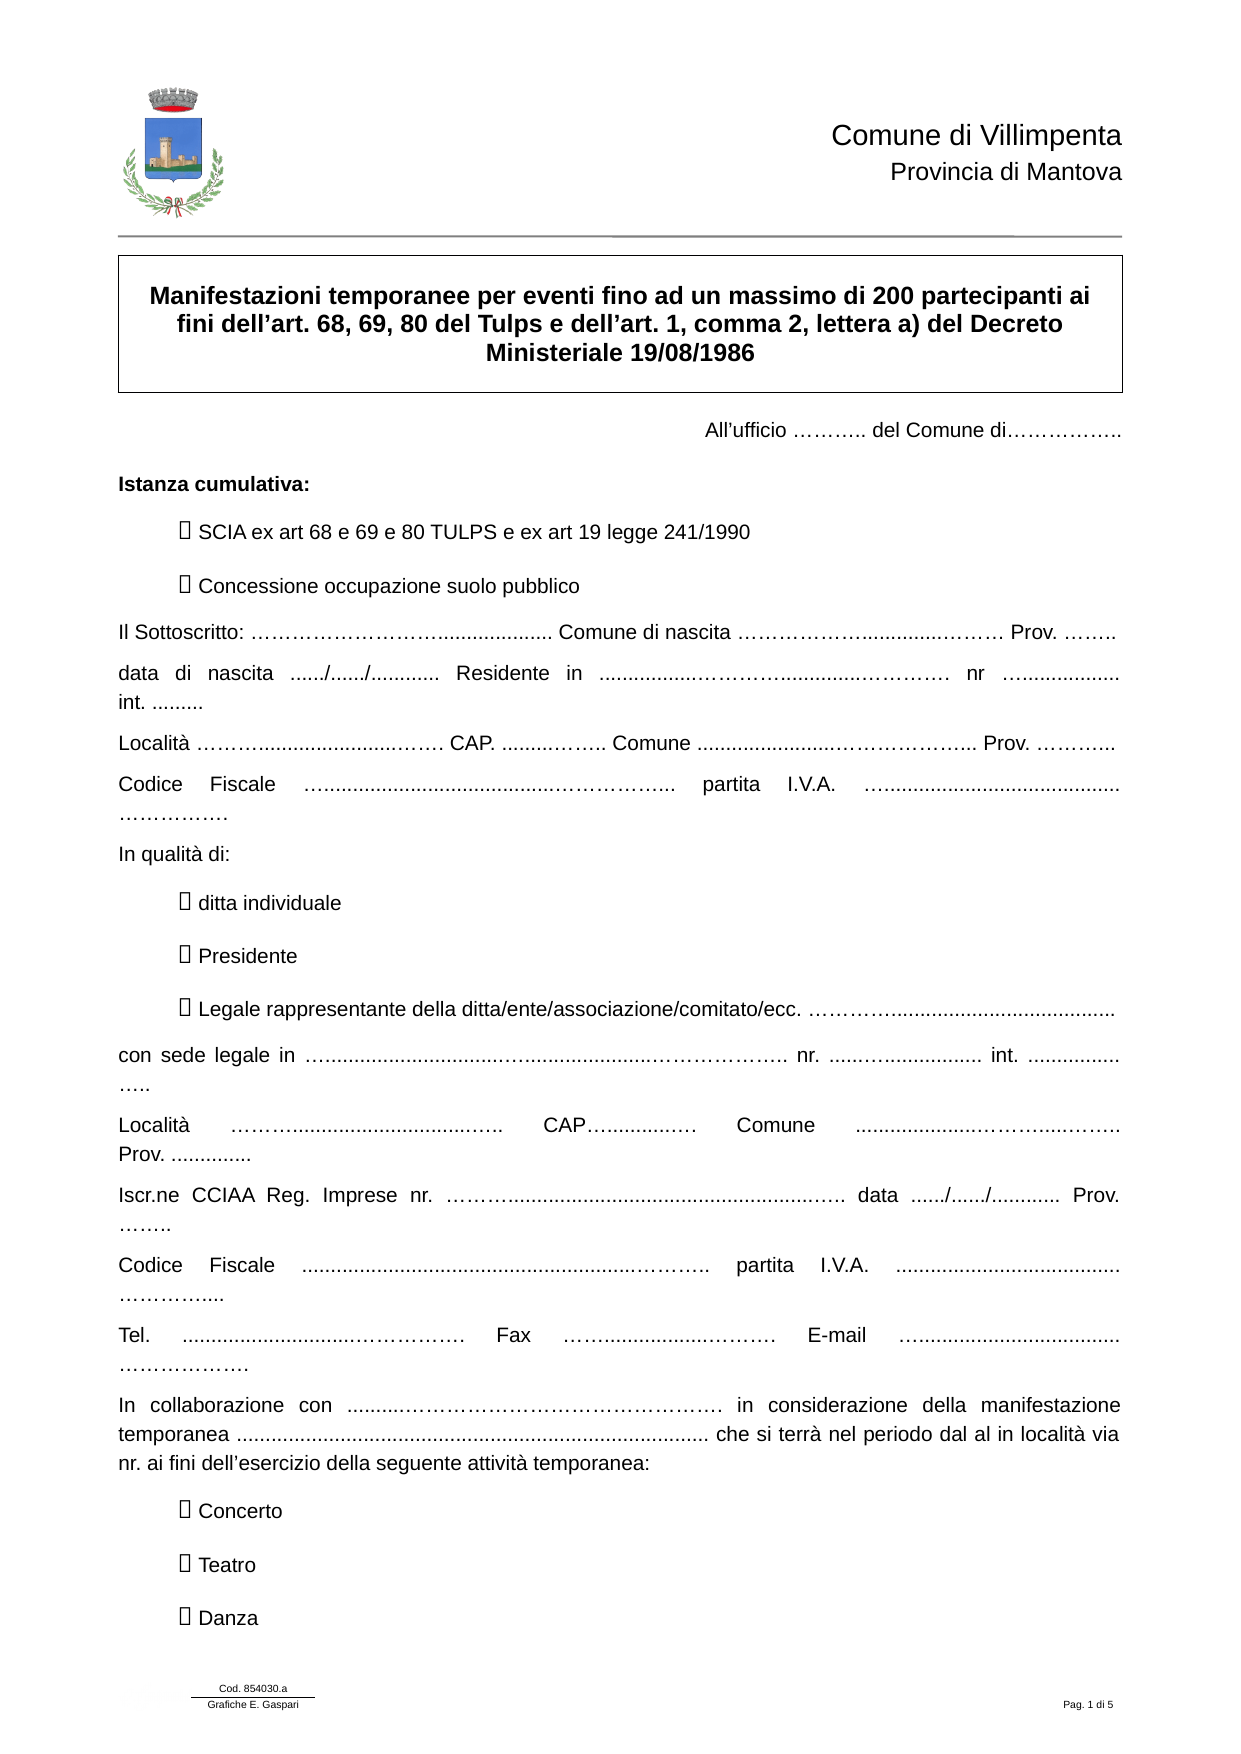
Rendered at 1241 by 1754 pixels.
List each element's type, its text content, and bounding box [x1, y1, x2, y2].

text In qualità di: [118, 842, 1122, 866]
text  Concerto [177, 1492, 1122, 1526]
text  Legale rappresentante della ditta/ente/associazione/comitato/ecc. …………....................................... [177, 990, 1122, 1024]
text Il Sottoscritto: ……………………….................... Comune di nascita ………………..............……… Prov. …….. [118, 619, 1122, 643]
text  Presidente [177, 937, 1122, 971]
text Codice Fiscale …........................................……………... partita I.V.A. ….........................................……………. [118, 772, 1122, 825]
text Istanza cumulativa: [118, 472, 1122, 496]
text data di nascita ....../....../............ Residente in .................…………..............…………. nr …................. int. ......... [118, 661, 1122, 713]
text Tel. ..............................……………. Fax ……..................………. E-mail …...................................………………. [118, 1323, 1122, 1376]
text In collaborazione con ..........………………………………………. in considerazione della manifestazione temporanea .................................................................................. che si terrà nel periodo dal al in località via nr. ai fini dell’esercizio della seguente attività temporanea: [118, 1393, 1122, 1475]
text Codice Fiscale ..........................................................……….. partita I.V.A. .......................................………….... [118, 1253, 1122, 1306]
text  SCIA ex art 68 e 69 e 80 TULPS e ex art 19 legge 241/1990 [177, 513, 1122, 547]
text con sede legale in …...............................…......................……………….. nr. ......…................. int. ................….. [118, 1043, 1122, 1096]
text Comune di Villimpenta [224, 118, 1122, 152]
text  ditta individuale [177, 883, 1122, 917]
text  Concessione occupazione suolo pubblico [177, 566, 1122, 600]
text Provincia di Mantova [224, 157, 1122, 185]
text Località ………...............................….. CAP…...........…. Comune .....................……….....…….. Prov. .............. [118, 1113, 1122, 1166]
text All’ufficio ……….. del Comune di…………….. [118, 418, 1122, 442]
text  Danza [177, 1599, 1122, 1633]
picture [122, 87, 224, 219]
text Iscr.ne CCIAA Reg. Imprese nr. ……….....................................................….. data ....../....../............ Prov. …….. [118, 1183, 1122, 1236]
table_header Manifestazioni temporanee per eventi fino ad un massimo di 200 partecipanti ai fini dell’art. 68, 69, 80 del Tulps e dell’art. 1, comma 2, lettera a) del Decreto Ministeriale 19/08/1986 [119, 256, 1122, 392]
text Località ………........................……. CAP. .........…….. Comune ........................………………... Prov. ………... [118, 731, 1122, 755]
text  Teatro [177, 1545, 1122, 1579]
